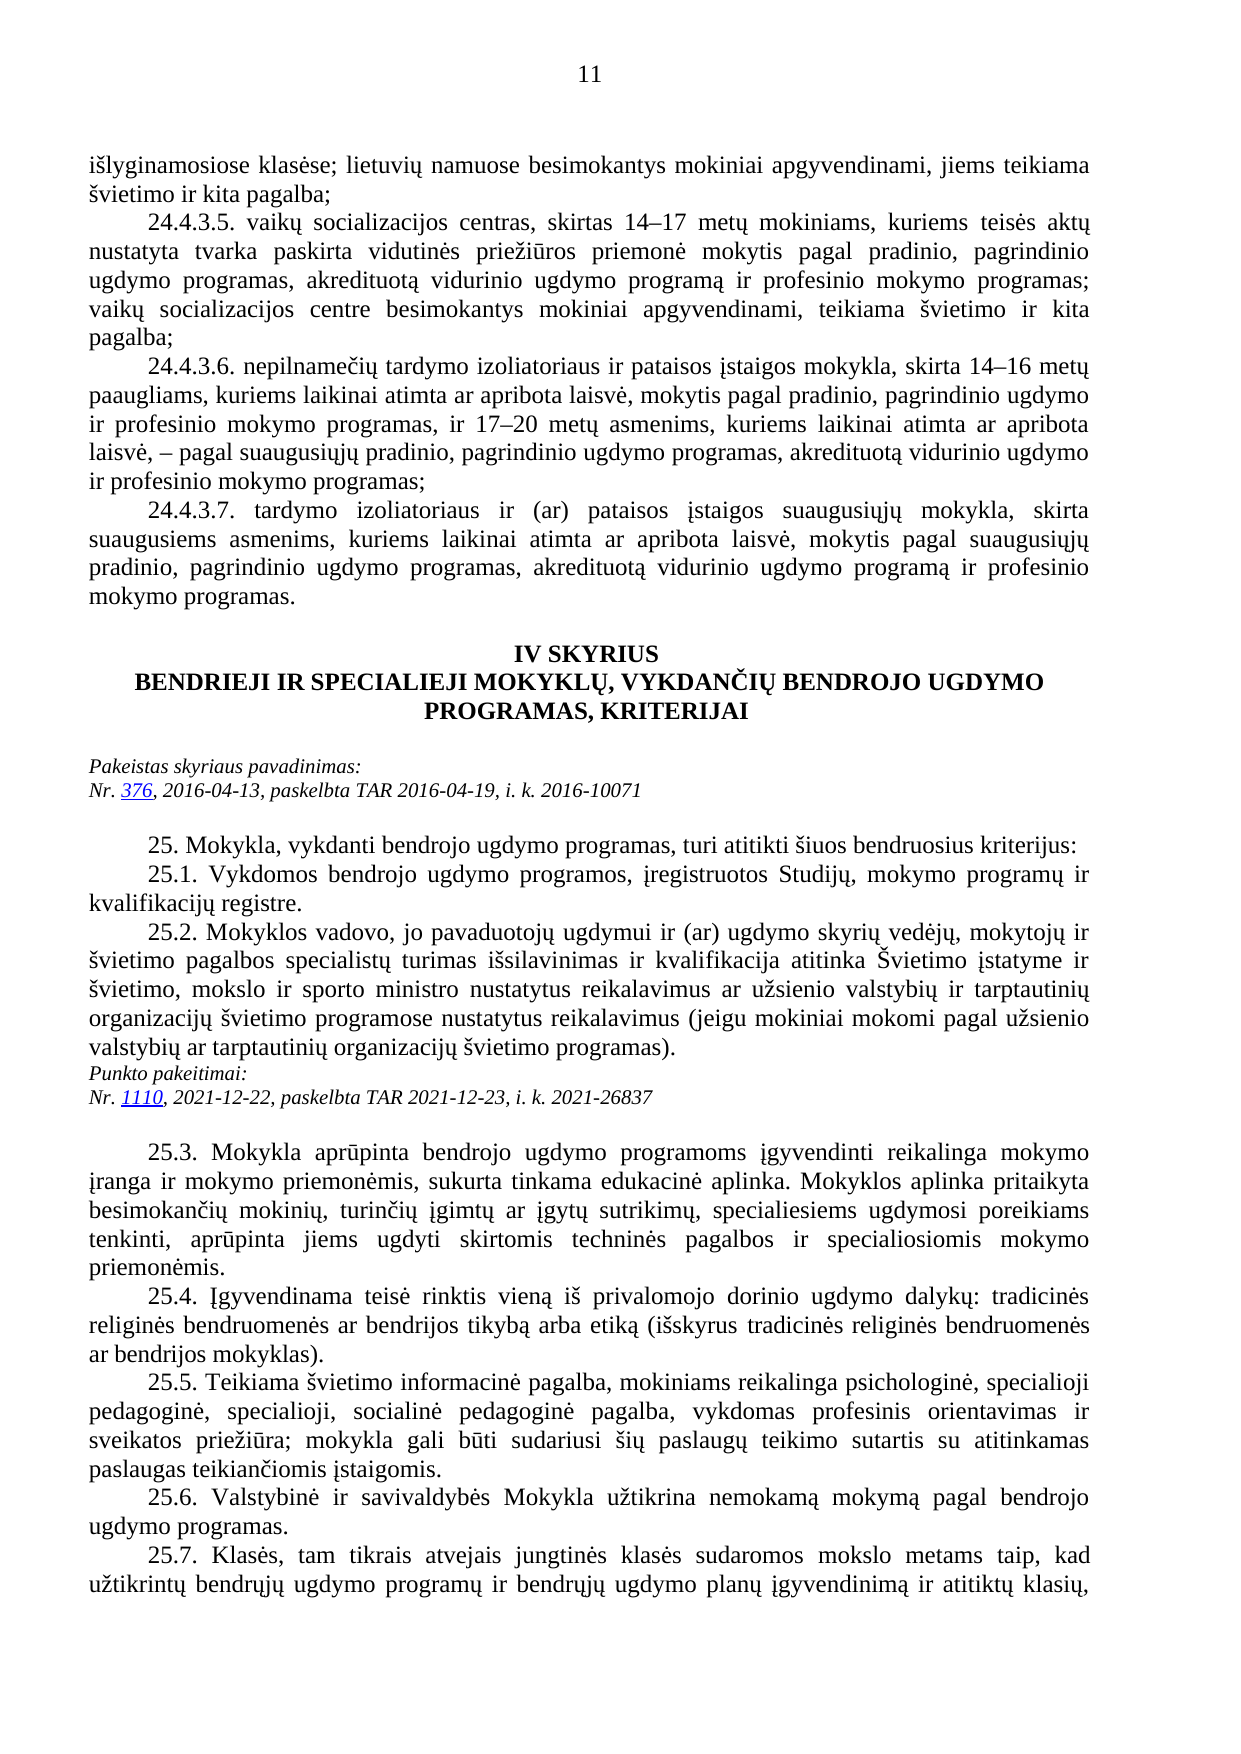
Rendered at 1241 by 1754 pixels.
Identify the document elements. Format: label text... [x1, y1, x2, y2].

text 24.4.3.6. nepilnamečių tardymo izoliatoriaus ir pataisos įstaigos mokykla, skirta 14–16 metų paaugliams, kuriems laikinai atimta ar apribota laisvė, mokytis pagal pradinio, pagrindinio ugdymo ir profesinio mokymo programas, ir 17–20 metų asmenims, kuriems laikinai atimta ar apribota laisvė, – pagal suaugusiųjų pradinio, pagrindinio ugdymo programas, akredituotą vidurinio ugdymo ir profesinio mokymo programas; [89, 351, 1090, 495]
text 25. Mokykla, vykdanti bendrojo ugdymo programas, turi atitikti šiuos bendruosius kriterijus: [89, 831, 1090, 859]
text 25.4. Įgyvendinama teisė rinktis vieną iš privalomojo dorinio ugdymo dalykų: tradicinės religinės bendruomenės ar bendrijos tikybą arba etiką (išskyrus tradicinės religinės bendruomenės ar bendrijos mokyklas). [89, 1281, 1090, 1367]
text Nr. 376, 2016-04-13, paskelbta TAR 2016-04-19, i. k. 2016-10071 [89, 778, 1090, 802]
text 25.3. Mokykla aprūpinta bendrojo ugdymo programoms įgyvendinti reikalinga mokymo įranga ir mokymo priemonėmis, sukurta tinkama edukacinė aplinka. Mokyklos aplinka pritaikyta besimokančių mokinių, turinčių įgimtų ar įgytų sutrikimų, specialiesiems ugdymosi poreikiams tenkinti, aprūpinta jiems ugdyti skirtomis techninės pagalbos ir specialiosiomis mokymo priemonėmis. [89, 1137, 1090, 1281]
text 24.4.3.7. tardymo izoliatoriaus ir (ar) pataisos įstaigos suaugusiųjų mokykla, skirta suaugusiems asmenims, kuriems laikinai atimta ar apribota laisvė, mokytis pagal suaugusiųjų pradinio, pagrindinio ugdymo programas, akredituotą vidurinio ugdymo programą ir profesinio mokymo programas. [89, 495, 1090, 610]
text 24.4.3.5. vaikų socializacijos centras, skirtas 14–17 metų mokiniams, kuriems teisės aktų nustatyta tvarka paskirta vidutinės priežiūros priemonė mokytis pagal pradinio, pagrindinio ugdymo programas, akredituotą vidurinio ugdymo programą ir profesinio mokymo programas; vaikų socializacijos centre besimokantys mokiniai apgyvendinami, teikiama švietimo ir kita pagalba; [89, 207, 1090, 351]
text IV SKYRIUS BENDRIEJI IR SPECIALIEJI MOKYKLŲ, VYKDANČIŲ BENDROJO UGDYMO PROGRAMAS, KRITERIJAI [89, 639, 1090, 725]
text 25.2. Mokyklos vadovo, jo pavaduotojų ugdymui ir (ar) ugdymo skyrių vedėjų, mokytojų ir švietimo pagalbos specialistų turimas išsilavinimas ir kvalifikacija atitinka Švietimo įstatyme ir švietimo, mokslo ir sporto ministro nustatytus reikalavimus ar užsienio valstybių ir tarptautinių organizacijų švietimo programose nustatytus reikalavimus (jeigu mokiniai mokomi pagal užsienio valstybių ar tarptautinių organizacijų švietimo programas). [89, 917, 1090, 1061]
text 25.7. Klasės, tam tikrais atvejais jungtinės klasės sudaromos mokslo metams taip, kad užtikrintų bendrųjų ugdymo programų ir bendrųjų ugdymo planų įgyvendinimą ir atitiktų klasių, [89, 1540, 1090, 1597]
text išlyginamosiose klasėse; lietuvių namuose besimokantys mokiniai apgyvendinami, jiems teikiama švietimo ir kita pagalba; [89, 150, 1090, 207]
text 25.5. Teikiama švietimo informacinė pagalba, mokiniams reikalinga psichologinė, specialioji pedagoginė, specialioji, socialinė pedagoginė pagalba, vykdomas profesinis orientavimas ir sveikatos priežiūra; mokykla gali būti sudariusi šių paslaugų teikimo sutartis su atitinkamas paslaugas teikiančiomis įstaigomis. [89, 1367, 1090, 1482]
text Punkto pakeitimai: [89, 1061, 1090, 1085]
text 25.1. Vykdomos bendrojo ugdymo programos, įregistruotos Studijų, mokymo programų ir kvalifikacijų registre. [89, 859, 1090, 917]
text Pakeistas skyriaus pavadinimas: [89, 754, 1090, 778]
text 25.6. Valstybinė ir savivaldybės Mokykla užtikrina nemokamą mokymą pagal bendrojo ugdymo programas. [89, 1482, 1090, 1540]
text Nr. 1110, 2021-12-22, paskelbta TAR 2021-12-23, i. k. 2021-26837 [89, 1085, 1090, 1109]
